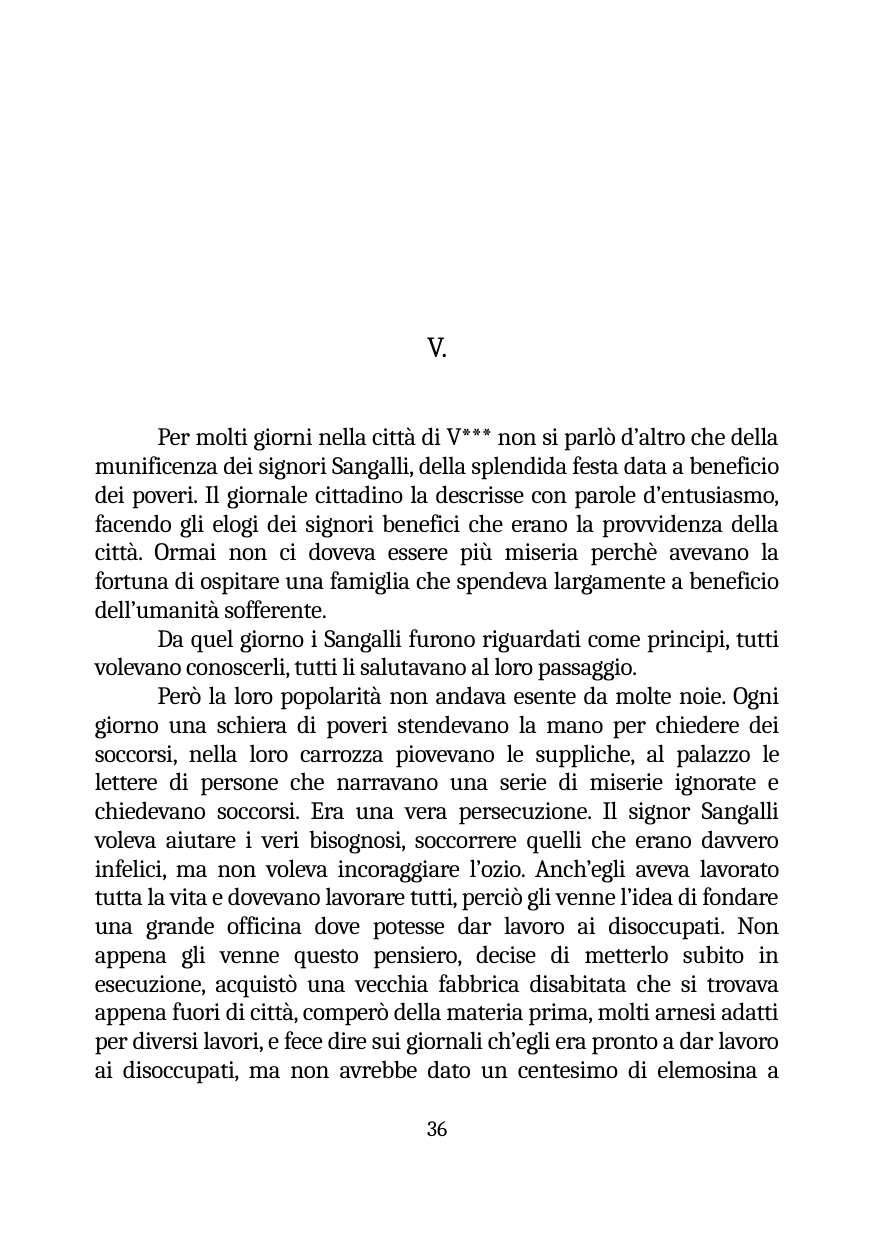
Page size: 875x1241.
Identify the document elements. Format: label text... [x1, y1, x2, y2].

text Da quel giorno i Sangalli furono riguardati come principi, tutti volevano conoscerli, tutti li salutavano al loro passaggio. [94, 624, 779, 682]
text Però la loro popolarità non andava esente da molte noie. Ogni giorno una schiera di poveri stendevano la mano per chiedere dei soccorsi, nella loro carrozza piovevano le suppliche, al palazzo le lettere di persone che narravano una serie di miserie ignorate e chiedevano soccorsi. Era una vera persecuzione. Il signor Sangalli voleva aiutare i veri bisognosi, soccorrere quelli che erano davvero infelici, ma non voleva incoraggiare l’ozio. Anch’egli aveva lavorato tutta la vita e dovevano lavorare tutti, perciò gli venne l’idea di fondare una grande officina dove potesse dar lavoro ai disoccupati. Non appena gli venne questo pensiero, decise di metterlo subito in esecuzione, acquistò una vecchia fabbrica disabitata che si trovava appena fuori di città, comperò della materia prima, molti arnesi adatti per diversi lavori, e fece dire sui giornali ch’egli era pronto a dar lavoro ai disoccupati, ma non avrebbe dato un centesimo di elemosina a [94, 682, 779, 1084]
text Per molti giorni nella città di V*** non si parlò d’altro che della munificenza dei signori Sangalli, della splendida festa data a beneficio dei poveri. Il giornale cittadino la descrisse con parole d’entusiasmo, facendo gli elogi dei signori benefici che erano la provvidenza della città. Ormai non ci doveva essere più miseria perchè avevano la fortuna di ospitare una famiglia che spendeva largamente a beneficio dell’umanità sofferente. [94, 423, 779, 624]
subtitle V. [94, 331, 779, 364]
